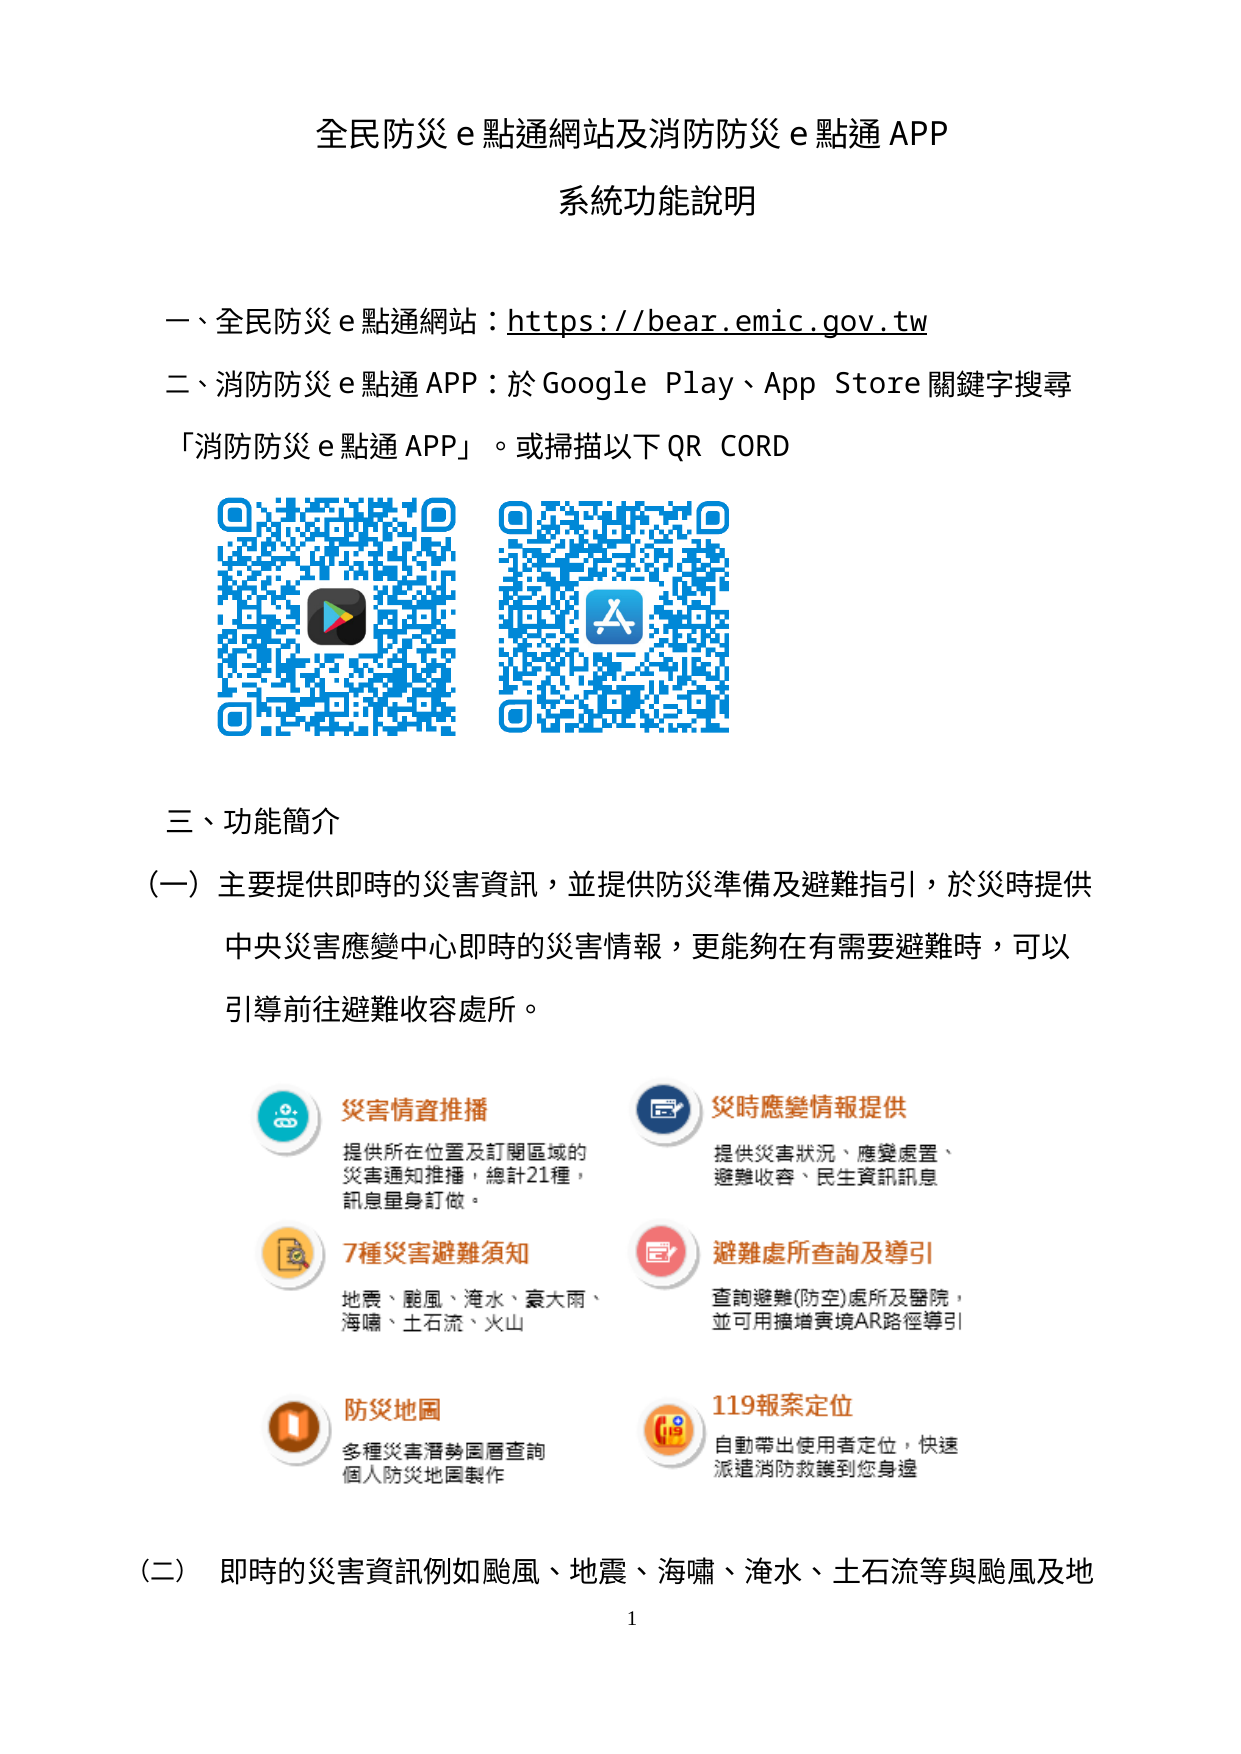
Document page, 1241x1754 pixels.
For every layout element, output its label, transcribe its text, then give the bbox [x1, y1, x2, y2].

text 系統功能說明 [215, 172, 1098, 224]
text 全民防災e點通網站及消防防災e點通APP [165, 91, 1098, 153]
list 消防防災e點通APP：於Google Play、App Store關鍵字搜尋「消防防災e點通APP」。或掃描以下QR CORD [165, 341, 1098, 466]
list 全民防災e點通網站：https://bear.emic.gov.tw [165, 278, 1098, 341]
list 功能簡介 [165, 778, 1098, 841]
list 即時的災害資訊例如颱風、地震、海嘯、淹水、土石流等與颱風及地 [125, 1528, 1098, 1591]
list 主要提供即時的災害資訊，並提供防災準備及避難指引，於災時提供中央災害應變中心即時的災害情報，更能夠在有需要避難時，可以引導前往避難收容處所。 [130, 841, 1098, 1028]
